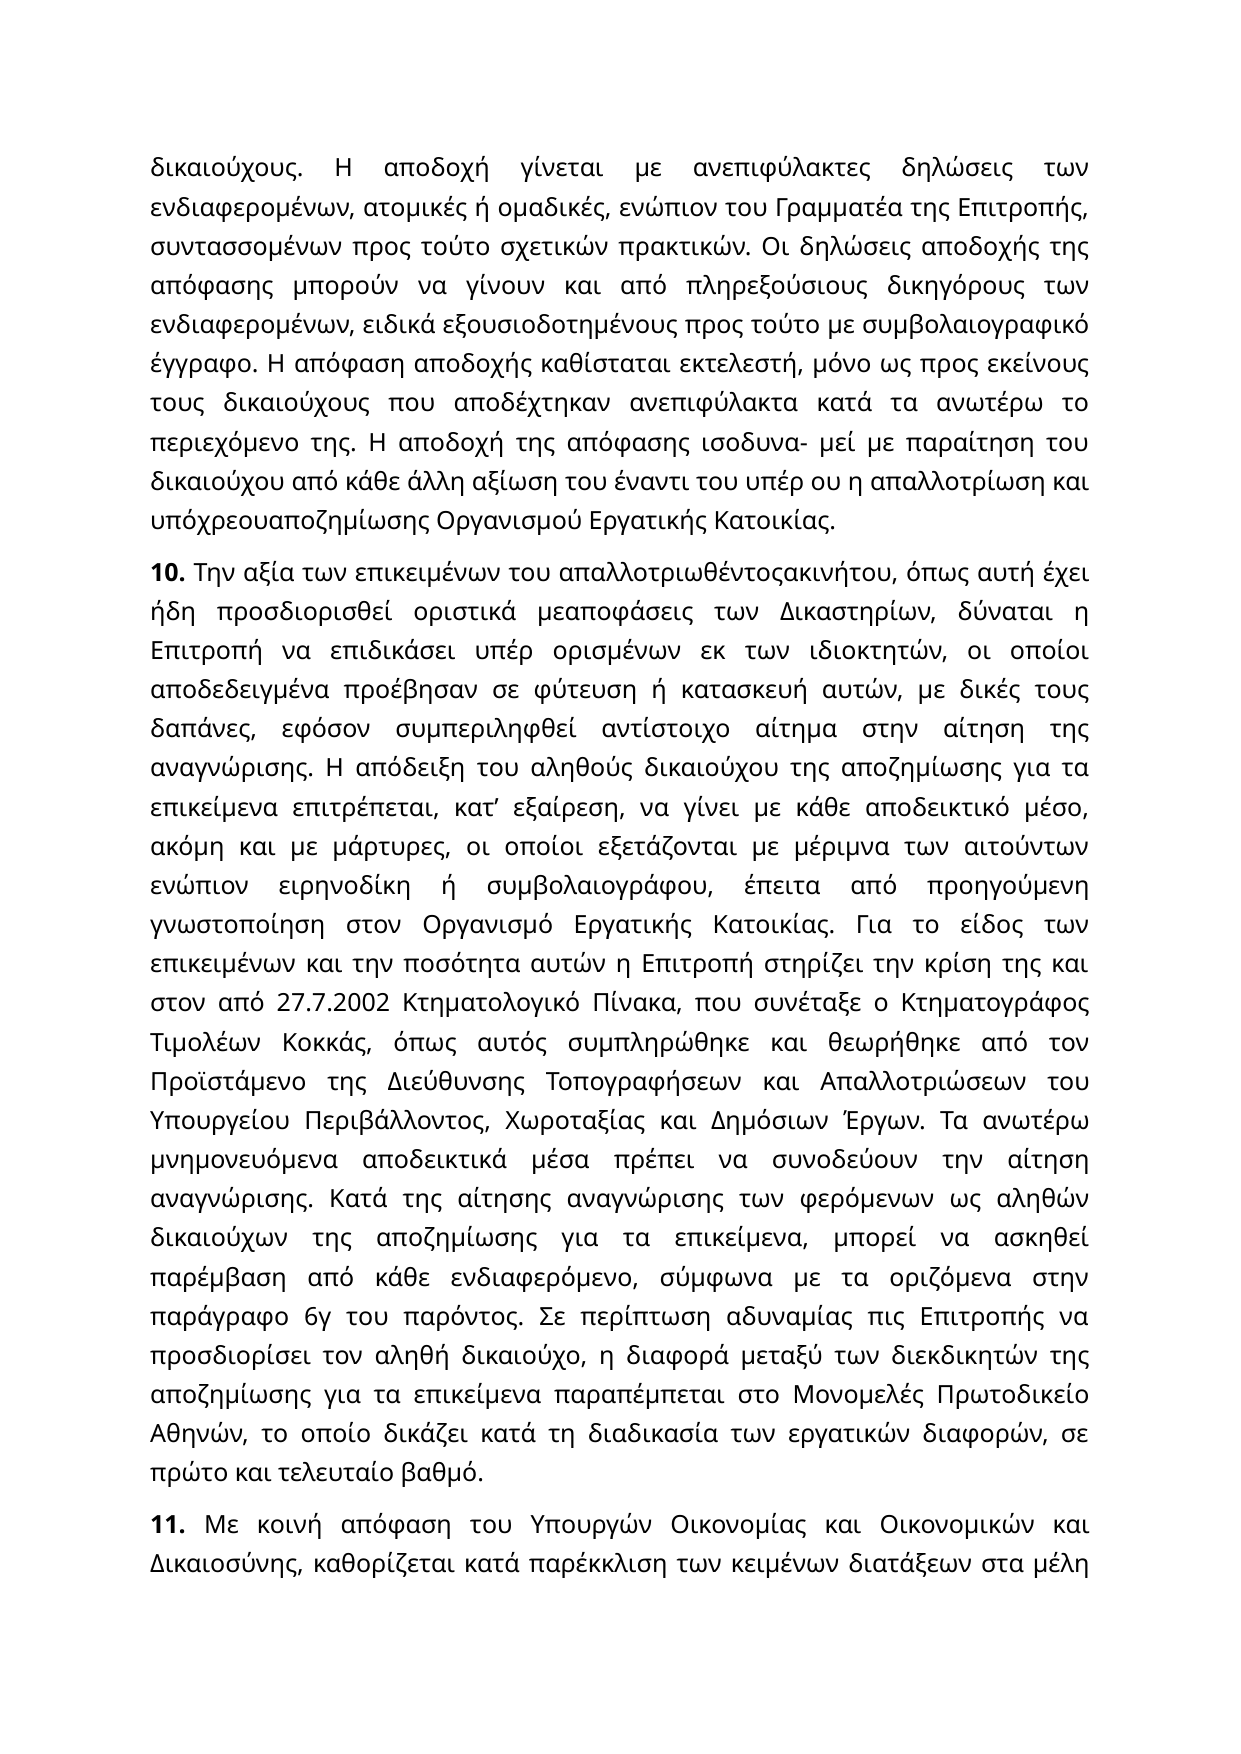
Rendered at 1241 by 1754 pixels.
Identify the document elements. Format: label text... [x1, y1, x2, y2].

text δικαιούχους. Η αποδοχή γίνεται με ανεπιφύλακτες δηλώσεις των ενδιαφερομένων, ατομικές ή ομαδικές, ενώπιον του Γραμματέα της Επιτροπής, συντασσομένων προς τούτο σχετικών πρακτικών. Οι δηλώσεις αποδοχής της απόφασης μπορούν να γίνουν και από πληρεξούσιους δικηγόρους των ενδιαφερομένων, ειδικά εξουσιοδοτημένους προς τούτο με συμβολαιογραφικό έγγραφο. Η απόφαση αποδοχής καθίσταται εκτελεστή, μόνο ως προς εκείνους τους δικαιούχους που αποδέχτηκαν ανεπιφύλακτα κατά τα ανωτέρω το περιεχόμενο της. Η αποδοχή της απόφασης ισοδυνα- μεί με παραίτηση του δικαιούχου από κάθε άλλη αξίωση του έναντι του υπέρ ου η απαλλοτρίωση και υπόχρεουαποζημίωσης Οργανισμού Εργατικής Κατοικίας. [150, 150, 1090, 537]
text 10. Την αξία των επικειμένων του απαλλοτριωθέντοςακινήτου, όπως αυτή έχει ήδη προσδιορισθεί οριστικά μεαποφάσεις των Δικαστηρίων, δύναται η Επιτροπή να επιδικάσει υπέρ ορισμένων εκ των ιδιοκτητών, οι οποίοι αποδεδειγμένα προέβησαν σε φύτευση ή κατασκευή αυτών, με δικές τους δαπάνες, εφόσον συμπεριληφθεί αντίστοιχο αίτημα στην αίτηση της αναγνώρισης. Η απόδειξη του αληθούς δικαιούχου της αποζημίωσης για τα επικείμενα επιτρέπεται, κατ’ εξαίρεση, να γίνει με κάθε αποδεικτικό μέσο, ακόμη και με μάρτυρες, οι οποίοι εξετάζονται με μέριμνα των αιτούντων ενώπιον ειρηνοδίκη ή συμβολαιογράφου, έπειτα από προηγούμενη γνωστοποίηση στον Οργανισμό Εργατικής Κατοικίας. Για το είδος των επικειμένων και την ποσότητα αυτών η Επιτροπή στηρίζει την κρίση της και στον από 27.7.2002 Κτηματολογικό Πίνακα, που συνέταξε ο Κτηματογράφος Τιμολέων Κοκκάς, όπως αυτός συμπληρώθηκε και θεωρήθηκε από τον Προϊστάμενο της Διεύθυνσης Τοπογραφήσεων και Απαλλοτριώσεων του Υπουργείου Περιβάλλοντος, Χωροταξίας και Δημόσιων Έργων. Τα ανωτέρω μνημονευόμενα αποδεικτικά μέσα πρέπει να συνοδεύουν την αίτηση αναγνώρισης. Κατά της αίτησης αναγνώρισης των φερόμενων ως αληθών δικαιούχων της αποζημίωσης για τα επικείμενα, μπορεί να ασκηθεί παρέμβαση από κάθε ενδιαφερόμενο, σύμφωνα με τα οριζόμενα στην παράγραφο 6γ του παρόντος. Σε περίπτωση αδυναμίας πις Επιτροπής να προσδιορίσει τον αληθή δικαιούχο, η διαφορά μεταξύ των διεκδικητών της αποζημίωσης για τα επικείμενα παραπέμπεται στο Μονομελές Πρωτοδικείο Αθηνών, το οποίο δικάζει κατά τη διαδικασία των εργατικών διαφορών, σε πρώτο και τελευταίο βαθμό. [150, 554, 1090, 1489]
text 11. Με κοινή απόφαση του Υπουργών Οικονομίας και Οικονομικών και Δικαιοσύνης, καθορίζεται κατά παρέκκλιση των κειμένων διατάξεων στα μέλη [150, 1507, 1090, 1580]
